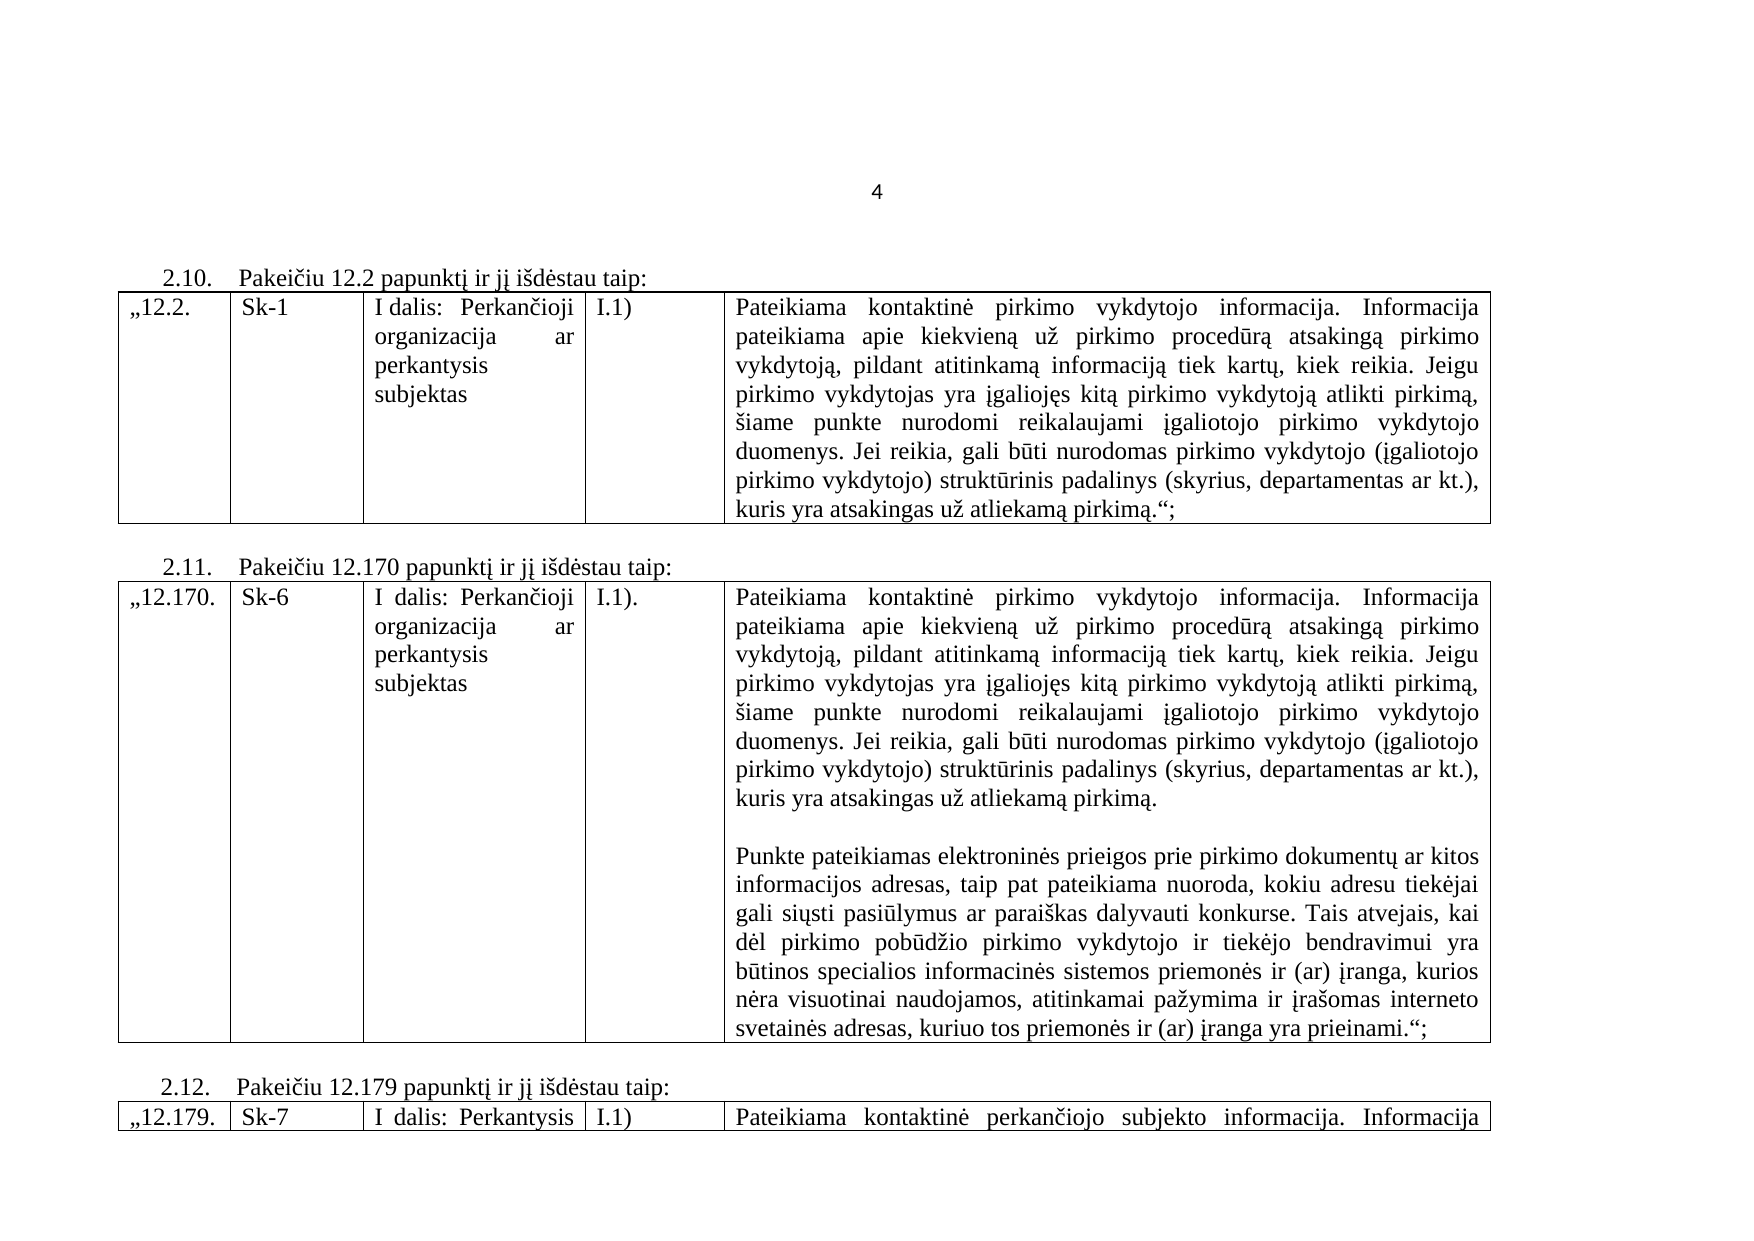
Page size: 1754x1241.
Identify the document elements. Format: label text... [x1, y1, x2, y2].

table_header Pateikiama kontaktinė perkančiojo subjekto informacija. Informacija [725, 1102, 1490, 1130]
table_header I.1) [586, 1102, 724, 1130]
table_header I.1). [586, 582, 724, 1042]
text 2.12. Pakeičiu 12.179 papunktį ir jį išdėstau taip: [160, 1072, 1636, 1101]
table_header Sk-7 [231, 1102, 363, 1130]
table_header „12.170. [119, 582, 230, 1042]
table_header I dalis: Perkančioji organizacija ar perkantysis subjektas [364, 582, 585, 1042]
table_header Pateikiama kontaktinė pirkimo vykdytojo informacija. Informacija pateikiama apie kiekvieną už pirkimo procedūrą atsakingą pirkimo vykdytoją, pildant atitinkamą informaciją tiek kartų, kiek reikia. Jeigu pirkimo vykdytojas yra įgaliojęs kitą pirkimo vykdytoją atlikti pirkimą, šiame punkte nurodomi reikalaujami įgaliotojo pirkimo vykdytojo duomenys. Jei reikia, gali būti nurodomas pirkimo vykdytojo (įgaliotojo pirkimo vykdytojo) struktūrinis padalinys (skyrius, departamentas ar kt.), kuris yra atsakingas už atliekamą pirkimą.“; [725, 293, 1490, 522]
table_header „12.2. [119, 293, 230, 522]
table_header Pateikiama kontaktinė pirkimo vykdytojo informacija. Informacija pateikiama apie kiekvieną už pirkimo procedūrą atsakingą pirkimo vykdytoją, pildant atitinkamą informaciją tiek kartų, kiek reikia. Jeigu pirkimo vykdytojas yra įgaliojęs kitą pirkimo vykdytoją atlikti pirkimą, šiame punkte nurodomi reikalaujami įgaliotojo pirkimo vykdytojo duomenys. Jei reikia, gali būti nurodomas pirkimo vykdytojo (įgaliotojo pirkimo vykdytojo) struktūrinis padalinys (skyrius, departamentas ar kt.), kuris yra atsakingas už atliekamą pirkimą. Punkte pateikiamas elektroninės prieigos prie pirkimo dokumentų ar kitos informacijos adresas, taip pat pateikiama nuoroda, kokiu adresu tiekėjai gali siųsti pasiūlymus ar paraiškas dalyvauti konkurse. Tais atvejais, kai dėl pirkimo pobūdžio pirkimo vykdytojo ir tiekėjo bendravimui yra būtinos specialios informacinės sistemos priemonės ir (ar) įranga, kurios nėra visuotinai naudojamos, atitinkamai pažymima ir įrašomas interneto svetainės adresas, kuriuo tos priemonės ir (ar) įranga yra prieinami.“; [725, 582, 1490, 1042]
table_header Sk-1 [231, 293, 363, 522]
table_header I dalis: Perkantysis [364, 1102, 585, 1130]
table_header I dalis: Perkančioji organizacija ar perkantysis subjektas [364, 293, 585, 522]
text 2.11. Pakeičiu 12.170 papunktį ir jį išdėstau taip: [162, 552, 1636, 581]
table_header Sk-6 [231, 582, 363, 1042]
text 2.10. Pakeičiu 12.2 papunktį ir jį išdėstau taip: [162, 263, 1636, 291]
table_header „12.179. [119, 1102, 230, 1130]
table_header I.1) [586, 293, 724, 522]
